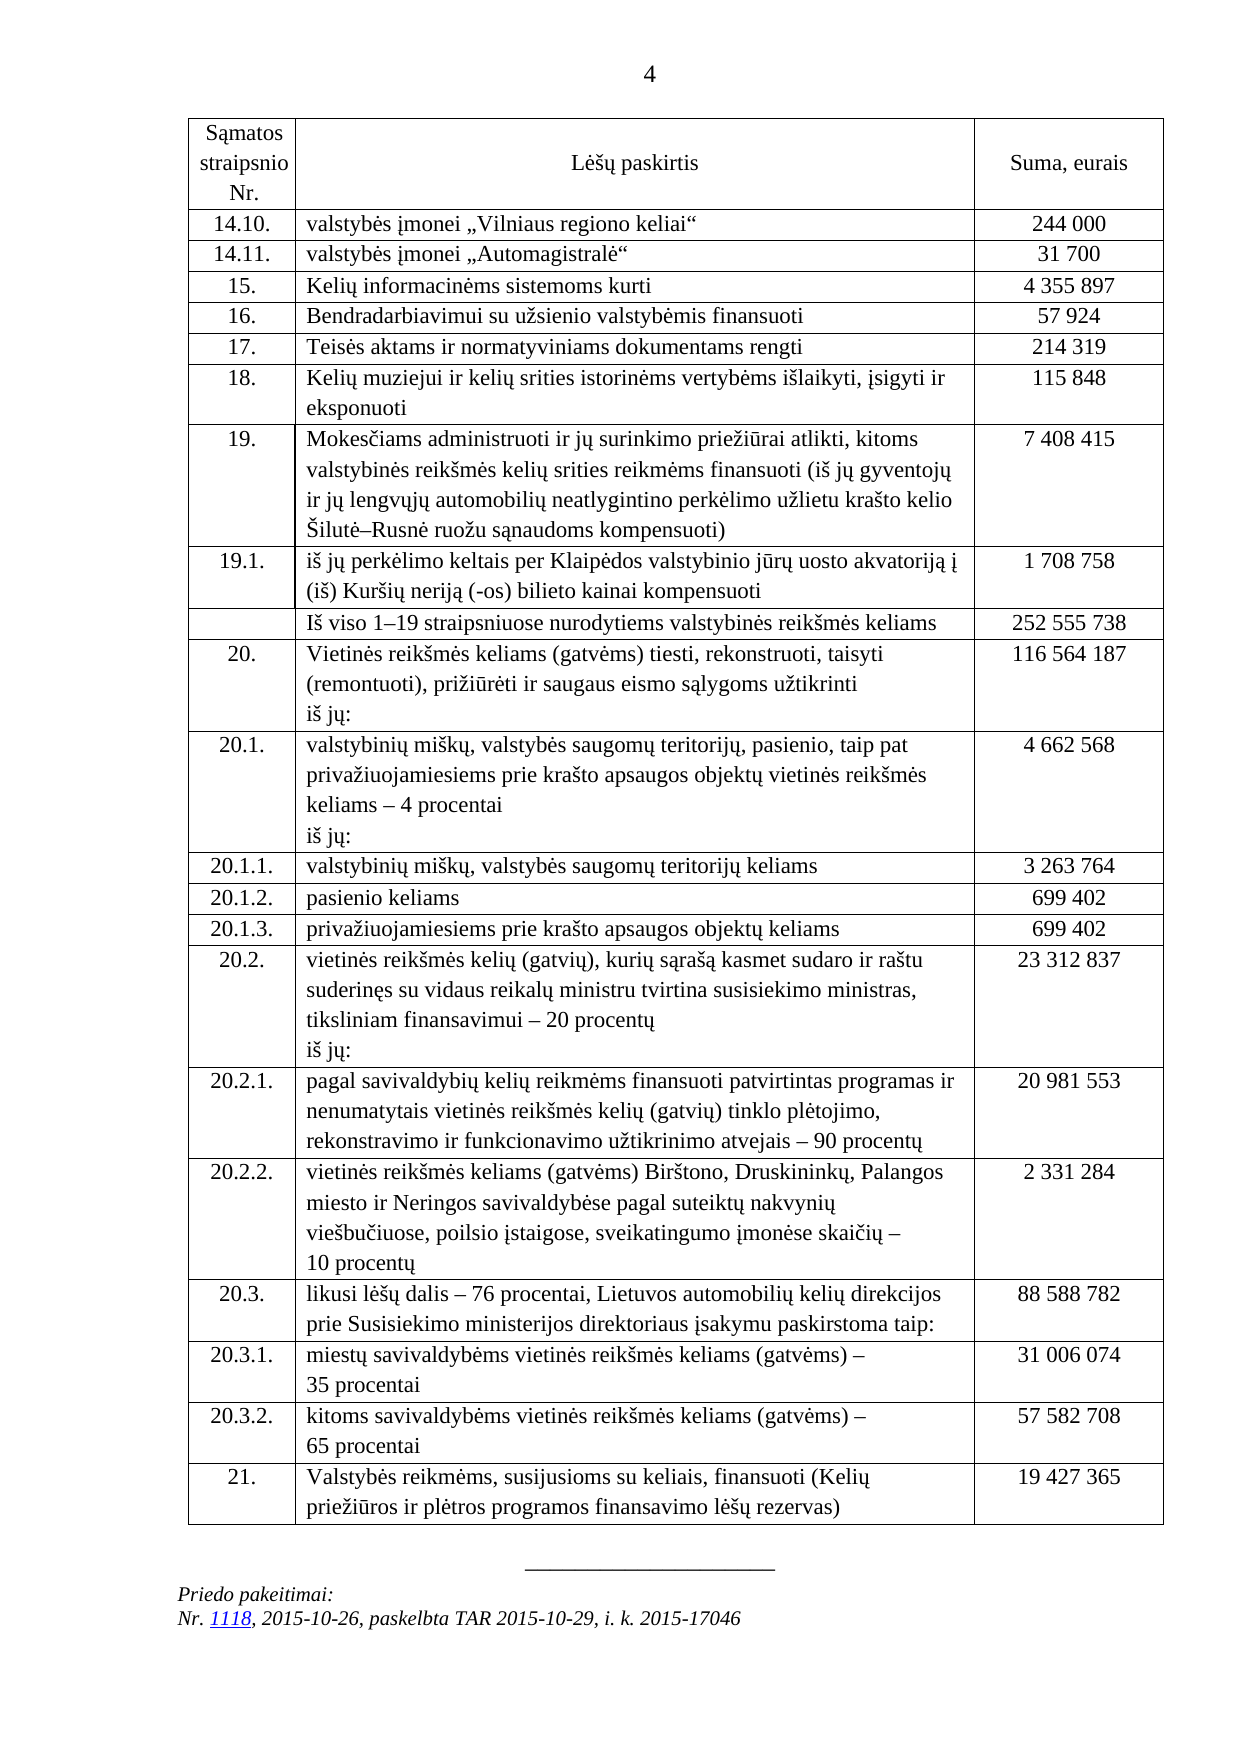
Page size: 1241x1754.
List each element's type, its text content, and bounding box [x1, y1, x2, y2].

table_cell 23 312 837 [975, 946, 1163, 1067]
table_cell likusi lėšų dalis – 76 procentai, Lietuvos automobilių kelių direkcijos prie Susisiekimo ministerijos direktoriaus įsakymu paskirstoma taip: [296, 1280, 974, 1341]
table_cell 116 564 187 [975, 640, 1163, 731]
table_cell 16. [189, 303, 295, 333]
text Priedo pakeitimai: [177, 1582, 1122, 1606]
table_cell 57 924 [975, 303, 1163, 333]
table_cell 31 006 074 [975, 1342, 1163, 1402]
table_cell 19. [189, 425, 294, 546]
table_cell valstybinių miškų, valstybės saugomų teritorijų, pasienio, taip pat privažiuojamiesiems prie krašto apsaugos objektų vietinės reikšmės keliams – 4 procentai iš jų: [296, 732, 974, 852]
table_cell 20 981 553 [975, 1068, 1163, 1158]
table_cell 21. [189, 1464, 295, 1523]
table_cell 15. [189, 272, 295, 302]
table_cell iš jų perkėlimo keltais per Klaipėdos valstybinio jūrų uosto akvatoriją į (iš) Kuršių neriją (-os) bilieto kainai kompensuoti [296, 547, 974, 608]
table_cell valstybės įmonei „Automagistralė“ [296, 241, 974, 271]
table_cell Valstybės reikmėms, susijusioms su keliais, finansuoti (Kelių priežiūros ir plėtros programos finansavimo lėšų rezervas) [296, 1464, 974, 1523]
table_cell vietinės reikšmės kelių (gatvių), kurių sąrašą kasmet sudaro ir raštu suderinęs su vidaus reikalų ministru tvirtina susisiekimo ministras, tiksliniam finansavimui – 20 procentų iš jų: [296, 946, 974, 1067]
table_cell 31 700 [975, 241, 1163, 271]
table_cell Mokesčiams administruoti ir jų surinkimo priežiūrai atlikti, kitoms valstybinės reikšmės kelių srities reikmėms finansuoti (iš jų gyventojų ir jų lengvųjų automobilių neatlygintino perkėlimo užlietu krašto kelio Šilutė–Rusnė ruožu sąnaudoms kompensuoti) [296, 425, 974, 546]
table_cell 3 263 764 [975, 853, 1163, 883]
table_cell 20.1. [189, 732, 295, 852]
table_cell 252 555 738 [975, 609, 1163, 639]
table_cell [189, 609, 295, 639]
table_cell Teisės aktams ir normatyviniams dokumentams rengti [296, 334, 974, 363]
table_cell 20.1.3. [189, 915, 295, 945]
table_cell 1 708 758 [975, 547, 1163, 608]
table_cell kitoms savivaldybėms vietinės reikšmės keliams (gatvėms) – 65 procentai [296, 1403, 974, 1462]
table_cell 20.2.2. [189, 1159, 295, 1279]
table_cell pagal savivaldybių kelių reikmėms finansuoti patvirtintas programas ir nenumatytais vietinės reikšmės kelių (gatvių) tinklo plėtojimo, rekonstravimo ir funkcionavimo užtikrinimo atvejais – 90 procentų [296, 1068, 974, 1158]
table_cell 4 662 568 [975, 732, 1163, 852]
table_header Suma, eurais [975, 119, 1163, 209]
table_cell 7 408 415 [975, 425, 1163, 546]
table_cell vietinės reikšmės keliams (gatvėms) Birštono, Druskininkų, Palangos miesto ir Neringos savivaldybėse pagal suteiktų nakvynių viešbučiuose, poilsio įstaigose, sveikatingumo įmonėse skaičių – 10 procentų [296, 1159, 974, 1279]
table_cell 699 402 [975, 884, 1163, 914]
table_cell 20.2. [189, 946, 295, 1067]
table_cell valstybinių miškų, valstybės saugomų teritorijų keliams [296, 853, 974, 883]
table_cell 4 355 897 [975, 272, 1163, 302]
table_cell Kelių informacinėms sistemoms kurti [296, 272, 974, 302]
table_header Lėšų paskirtis [296, 119, 974, 209]
table_cell Iš viso 1–19 straipsniuose nurodytiems valstybinės reikšmės keliams [296, 609, 974, 639]
table_header Sąmatos straipsnio Nr. [189, 119, 295, 209]
text Nr. 1118, 2015-10-26, paskelbta TAR 2015-10-29, i. k. 2015-17046 [177, 1606, 1122, 1630]
table_cell 19.1. [189, 547, 294, 608]
table_cell 17. [189, 334, 295, 363]
table_cell 20.1.1. [189, 853, 295, 883]
text –––––––––––––––––––– [177, 1553, 1122, 1582]
table_cell 14.11. [189, 241, 295, 271]
table_cell 57 582 708 [975, 1403, 1163, 1462]
table_cell miestų savivaldybėms vietinės reikšmės keliams (gatvėms) – 35 procentai [296, 1342, 974, 1402]
table_cell 115 848 [975, 365, 1163, 424]
table_cell 19 427 365 [975, 1464, 1163, 1523]
table_cell 14.10. [189, 210, 295, 240]
table_cell pasienio keliams [296, 884, 974, 914]
table_cell 214 319 [975, 334, 1163, 363]
table_cell Bendradarbiavimui su užsienio valstybėmis finansuoti [296, 303, 974, 333]
table_cell 18. [189, 365, 295, 424]
table_cell 2 331 284 [975, 1159, 1163, 1279]
table_cell privažiuojamiesiems prie krašto apsaugos objektų keliams [296, 915, 974, 945]
table_cell 20.2.1. [189, 1068, 295, 1158]
table_cell 20.3.1. [189, 1342, 295, 1402]
table_cell Kelių muziejui ir kelių srities istorinėms vertybėms išlaikyti, įsigyti ir eksponuoti [296, 365, 974, 424]
table_cell 699 402 [975, 915, 1163, 945]
table_cell 20.1.2. [189, 884, 295, 914]
table_cell Vietinės reikšmės keliams (gatvėms) tiesti, rekonstruoti, taisyti (remontuoti), prižiūrėti ir saugaus eismo sąlygoms užtikrinti iš jų: [296, 640, 974, 731]
table_cell 244 000 [975, 210, 1163, 240]
table_cell valstybės įmonei „Vilniaus regiono keliai“ [296, 210, 974, 240]
table_cell 20. [189, 640, 295, 731]
table_cell 88 588 782 [975, 1280, 1163, 1341]
table_cell 20.3.2. [189, 1403, 295, 1462]
table_cell 20.3. [189, 1280, 295, 1341]
